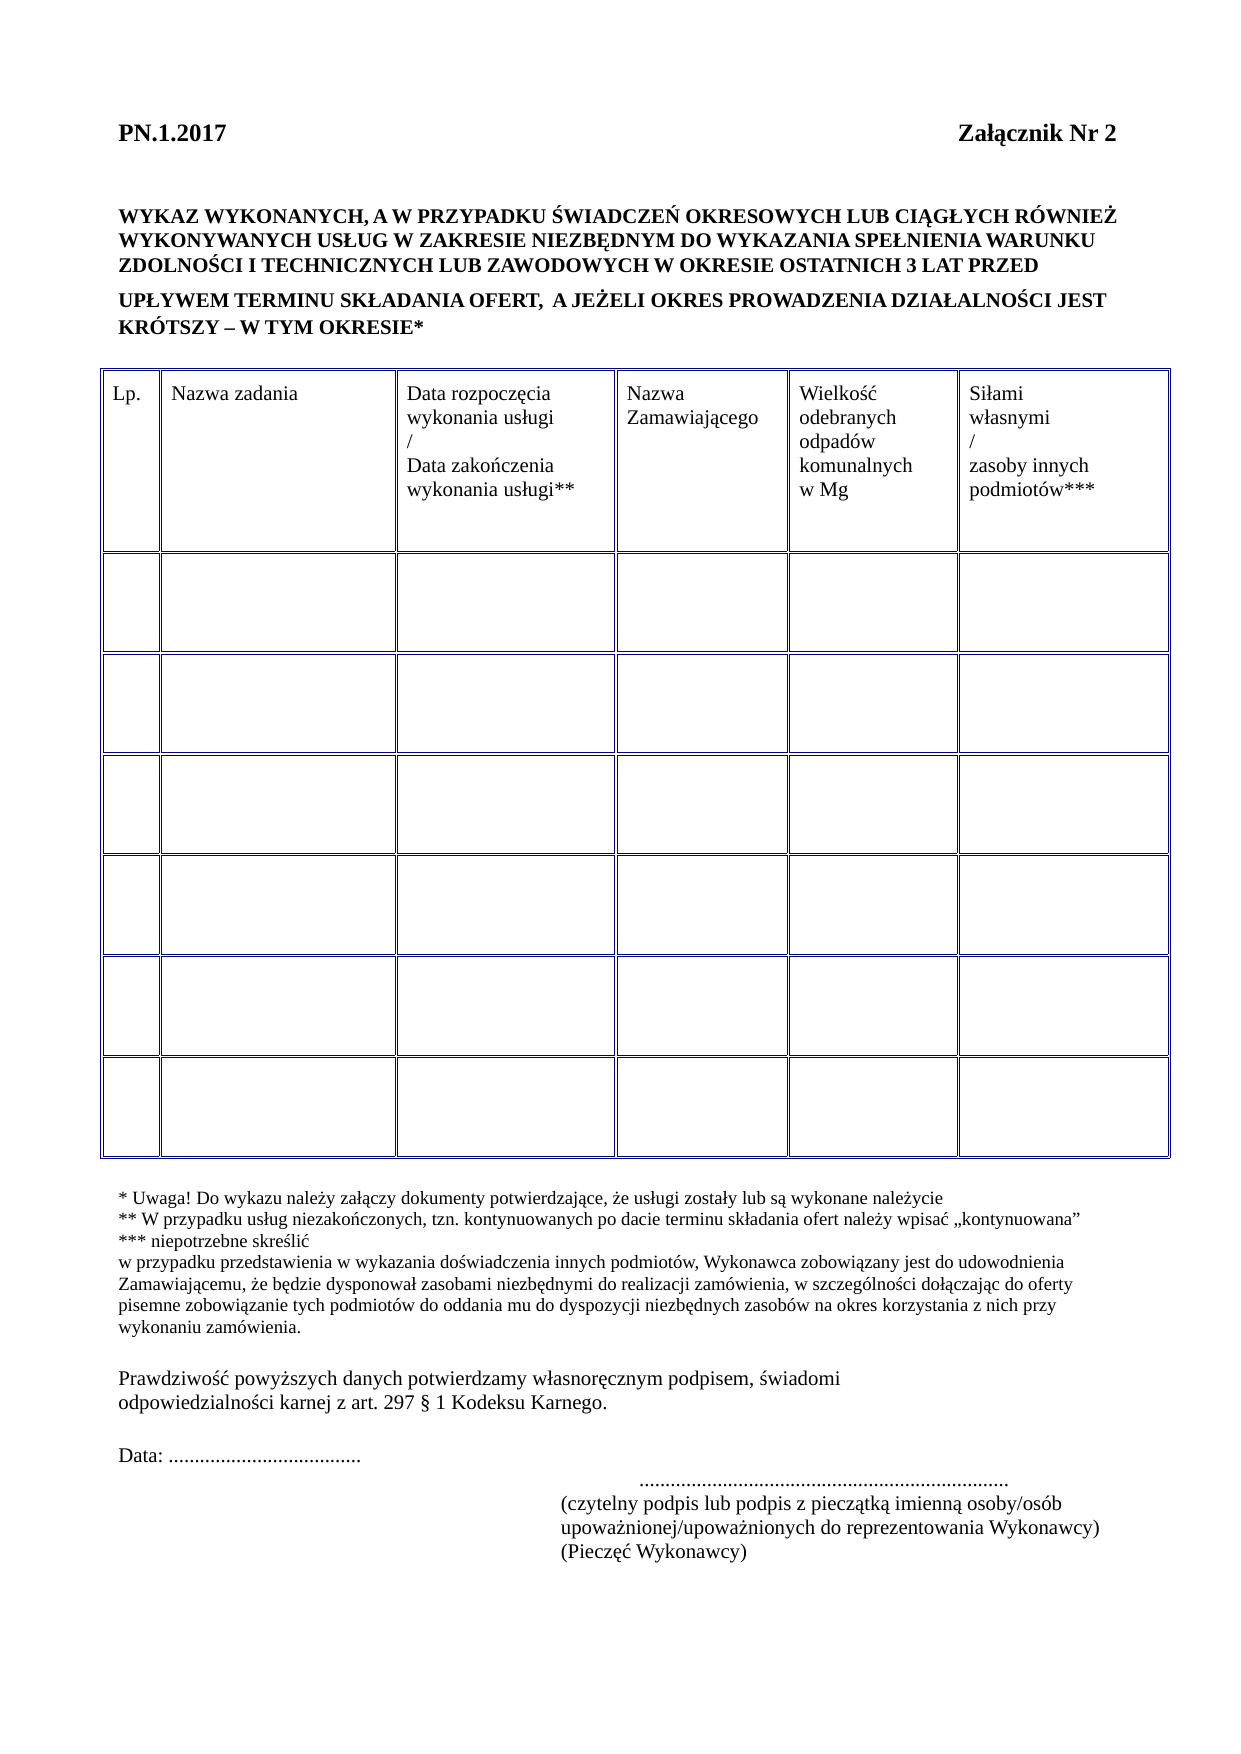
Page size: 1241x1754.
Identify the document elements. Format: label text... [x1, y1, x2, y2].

table_cell [398, 554, 614, 651]
table_header Lp. [104, 371, 159, 551]
table_cell [790, 1058, 957, 1156]
table_cell [618, 957, 787, 1055]
table_cell [398, 957, 614, 1055]
table_cell [960, 554, 1168, 651]
table_cell [960, 856, 1168, 954]
table_cell [104, 957, 159, 1055]
table_cell [790, 655, 957, 752]
table_header Wielkość odebranych odpadów komunalnych w Mg [790, 371, 957, 551]
table_cell [104, 655, 159, 752]
table_cell [398, 756, 614, 853]
table_cell [618, 655, 787, 752]
table_cell [162, 1058, 395, 1156]
table_header Siłami własnymi / zasoby innych podmiotów*** [960, 371, 1168, 551]
table_cell [104, 554, 159, 651]
table_cell [960, 756, 1168, 853]
text WYKAZ WYKONANYCH, A W PRZYPADKU ŚWIADCZEŃ OKRESOWYCH LUB CIĄGŁYCH RÓWNIEŻ WYKONYWANYCH USŁUG W ZAKRESIE NIEZBĘDNYM DO WYKAZANIA SPEŁNIENIA WARUNKU ZDOLNOŚCI I TECHNICZNYCH LUB ZAWODOWYCH W OKRESIE OSTATNICH 3 LAT PRZED [118, 204, 1122, 277]
table_cell [618, 1058, 787, 1156]
text * Uwaga! Do wykazu należy załączy dokumenty potwierdzające, że usługi zostały lub są wykonane należycie [118, 1187, 1122, 1208]
text ** W przypadku usług niezakończonych, tzn. kontynuowanych po dacie terminu składania ofert należy wpisać „kontynuowana” [118, 1208, 1122, 1230]
table_cell [162, 655, 395, 752]
text ....................................................................... [118, 1467, 1122, 1491]
table_header Data rozpoczęcia wykonania usługi / Data zakończenia wykonania usługi** [398, 371, 614, 551]
table_cell [162, 554, 395, 651]
table_cell [790, 856, 957, 954]
table_header Nazwa zadania [162, 371, 395, 551]
text Data: ..................................... [118, 1443, 1122, 1467]
table_cell [618, 856, 787, 954]
table_cell [104, 756, 159, 853]
table_cell [162, 957, 395, 1055]
text *** niepotrzebne skreślić [118, 1230, 1122, 1251]
table_cell [162, 756, 395, 853]
text (czytelny podpis lub podpis z pieczątką imienną osoby/osób upoważnionej/upoważnionych do reprezentowania Wykonawcy)(Pieczęć Wykonawcy) [561, 1491, 1122, 1563]
table_cell [162, 856, 395, 954]
table_cell [104, 856, 159, 954]
table_cell [398, 655, 614, 752]
table_cell [960, 1058, 1168, 1156]
text w przypadku przedstawienia w wykazania doświadczenia innych podmiotów, Wykonawca zobowiązany jest do udowodnienia Zamawiającemu, że będzie dysponował zasobami niezbędnymi do realizacji zamówienia, w szczególności dołączając do oferty pisemne zobowiązanie tych podmiotów do oddania mu do dyspozycji niezbędnych zasobów na okres korzystania z nich przy wykonaniu zamówienia. [118, 1251, 1122, 1337]
text Prawdziwość powyższych danych potwierdzamy własnoręcznym podpisem, świadomi [118, 1366, 1122, 1390]
table_cell [618, 756, 787, 853]
table_cell [960, 957, 1168, 1055]
table_cell [790, 957, 957, 1055]
text odpowiedzialności karnej z art. 297 § 1 Kodeksu Karnego. [118, 1390, 1122, 1414]
text PN.1.2017 Załącznik Nr 2 [118, 118, 1122, 147]
text UPŁYWEM TERMINU SKŁADANIA OFERT, A JEŻELI OKRES PROWADZENIA DZIAŁALNOŚCI JEST KRÓTSZY – W TYM OKRESIE* [118, 277, 1122, 339]
table_cell [790, 756, 957, 853]
table_cell [618, 554, 787, 651]
table_cell [960, 655, 1168, 752]
table_cell [790, 554, 957, 651]
table_cell [398, 856, 614, 954]
table_cell [104, 1058, 159, 1156]
table_header Nazwa Zamawiającego [618, 371, 787, 551]
table_cell [398, 1058, 614, 1156]
